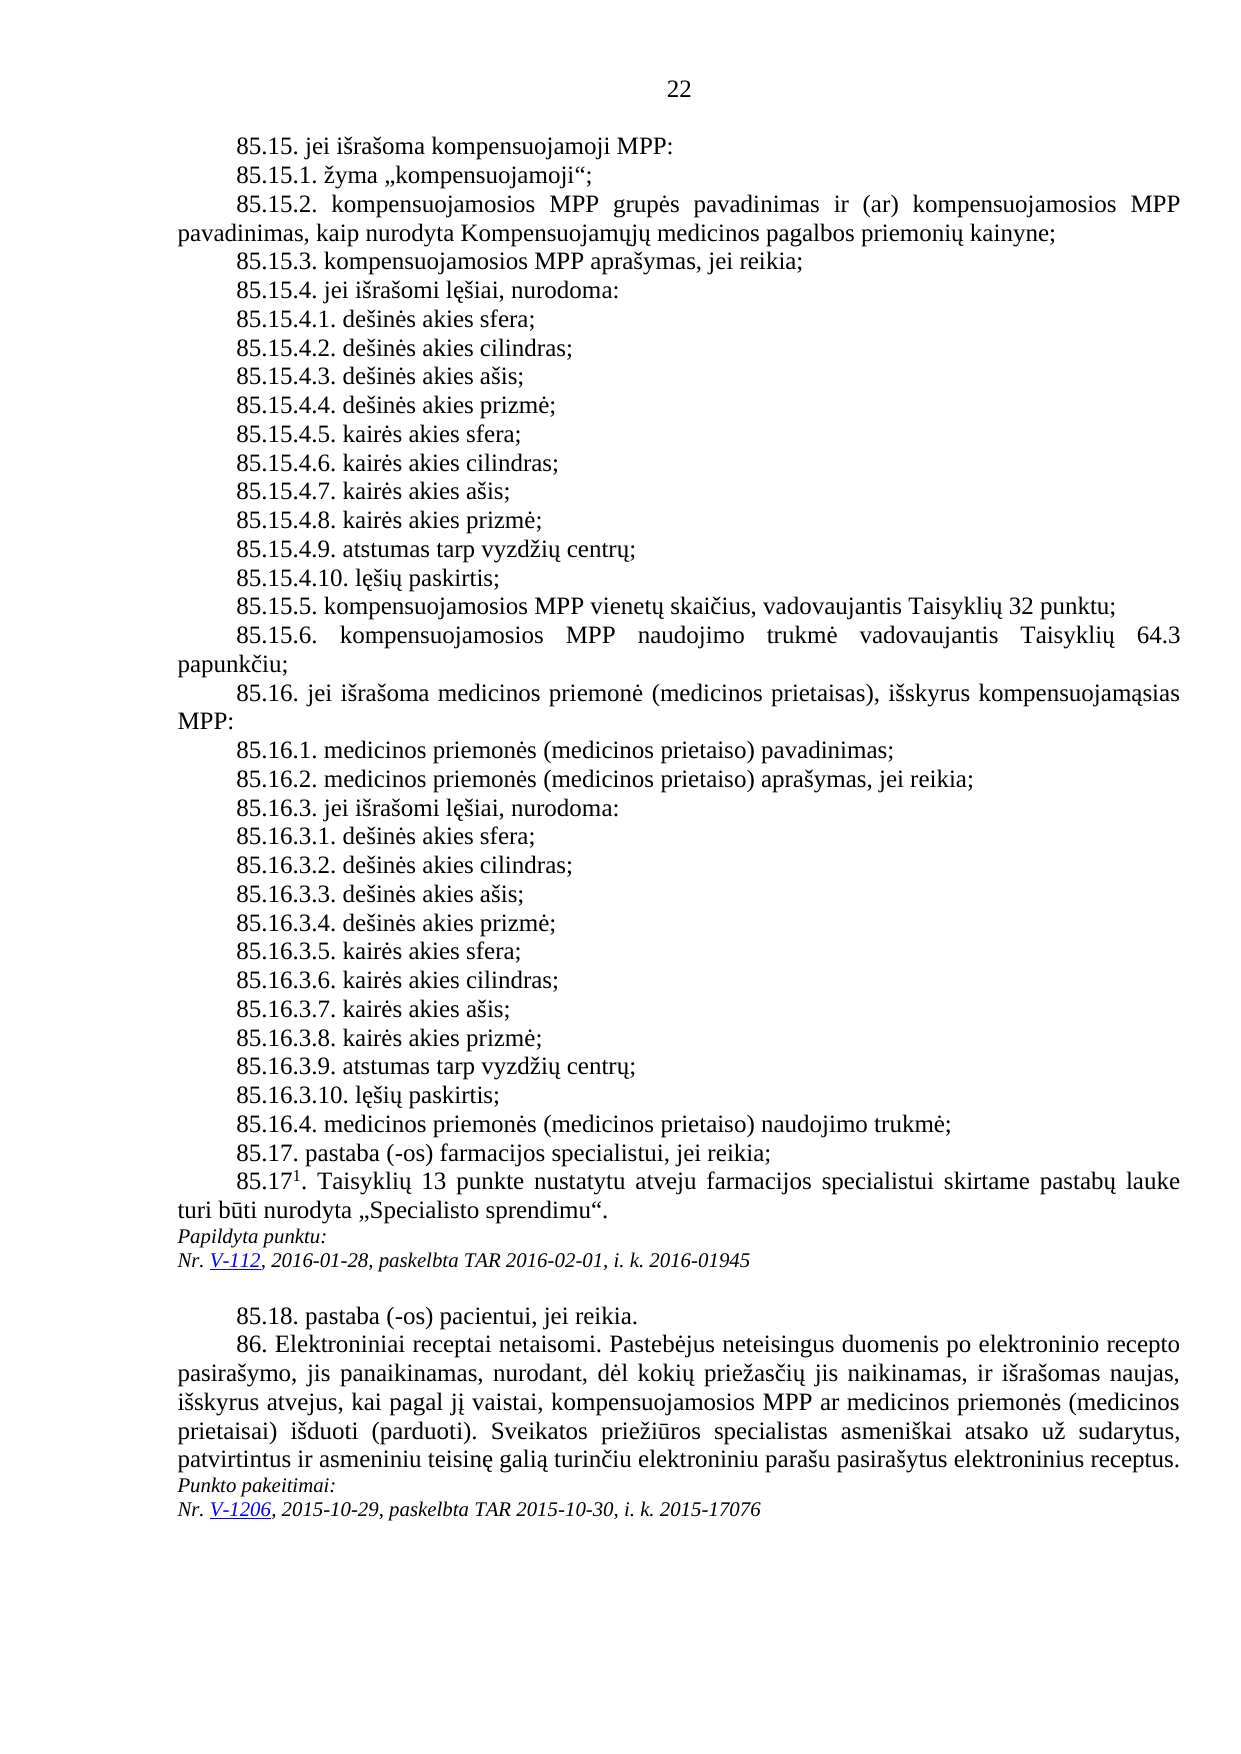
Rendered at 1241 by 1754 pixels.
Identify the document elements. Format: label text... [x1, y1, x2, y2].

text 85.17. pastaba (-os) farmacijos specialistui, jei reikia; [177, 1138, 1181, 1166]
text 85.15.5. kompensuojamosios MPP vienetų skaičius, vadovaujantis Taisyklių 32 punktu; [177, 591, 1181, 620]
text 85.16.3. jei išrašomi lęšiai, nurodoma: [177, 793, 1181, 821]
text Nr. V-1206, 2015-10-29, paskelbta TAR 2015-10-30, i. k. 2015-17076 [177, 1497, 1181, 1521]
text 85.16.4. medicinos priemonės (medicinos prietaiso) naudojimo trukmė; [177, 1109, 1181, 1138]
text 85.15.4.7. kairės akies ašis; [177, 476, 1181, 505]
text 85.15.4.6. kairės akies cilindras; [177, 448, 1181, 476]
text 85.15.4.8. kairės akies prizmė; [177, 505, 1181, 534]
text 85.16.3.10. lęšių paskirtis; [177, 1080, 1181, 1109]
text 85.16.3.5. kairės akies sfera; [177, 936, 1181, 965]
text 86. Elektroniniai receptai netaisomi. Pastebėjus neteisingus duomenis po elektroninio recepto pasirašymo, jis panaikinamas, nurodant, dėl kokių priežasčių jis naikinamas, ir išrašomas naujas, išskyrus atvejus, kai pagal jį vaistai, kompensuojamosios MPP ar medicinos priemonės (medicinos prietaisai) išduoti (parduoti). Sveikatos priežiūros specialistas asmeniškai atsako už sudarytus, patvirtintus ir asmeniniu teisinę galią turinčiu elektroniniu parašu pasirašytus elektroninius receptus. [177, 1329, 1181, 1473]
text 85.16.3.8. kairės akies prizmė; [177, 1023, 1181, 1051]
text 85.16.3.6. kairės akies cilindras; [177, 965, 1181, 994]
text 85.171. Taisyklių 13 punkte nustatytu atveju farmacijos specialistui skirtame pastabų lauke turi būti nurodyta „Specialisto sprendimu“. [177, 1166, 1181, 1224]
text 85.15. jei išrašoma kompensuojamoji MPP: [177, 131, 1181, 160]
text 85.15.1. žyma „kompensuojamoji“; [177, 160, 1181, 189]
text 85.16.3.3. dešinės akies ašis; [177, 879, 1181, 908]
text 85.16.3.1. dešinės akies sfera; [177, 821, 1181, 850]
text 85.15.2. kompensuojamosios MPP grupės pavadinimas ir (ar) kompensuojamosios MPP pavadinimas, kaip nurodyta Kompensuojamųjų medicinos pagalbos priemonių kainyne; [177, 189, 1181, 246]
text Nr. V-112, 2016-01-28, paskelbta TAR 2016-02-01, i. k. 2016-01945 [177, 1248, 1181, 1272]
text 85.15.6. kompensuojamosios MPP naudojimo trukmė vadovaujantis Taisyklių 64.3 papunkčiu; [177, 620, 1181, 678]
text 85.15.4.3. dešinės akies ašis; [177, 361, 1181, 390]
text 85.16.3.9. atstumas tarp vyzdžių centrų; [177, 1051, 1181, 1080]
text 85.15.4.5. kairės akies sfera; [177, 419, 1181, 448]
text 85.16.3.7. kairės akies ašis; [177, 994, 1181, 1023]
text 85.16.3.2. dešinės akies cilindras; [177, 850, 1181, 879]
text 85.16.3.4. dešinės akies prizmė; [177, 908, 1181, 936]
text 85.16.2. medicinos priemonės (medicinos prietaiso) aprašymas, jei reikia; [177, 764, 1181, 793]
text 85.15.4. jei išrašomi lęšiai, nurodoma: [177, 275, 1181, 304]
text 85.15.4.2. dešinės akies cilindras; [177, 333, 1181, 361]
text 85.15.4.1. dešinės akies sfera; [177, 304, 1181, 333]
text 85.15.4.4. dešinės akies prizmė; [177, 390, 1181, 419]
text Papildyta punktu: [177, 1224, 1181, 1248]
text Punkto pakeitimai: [177, 1473, 1181, 1497]
text 85.15.4.10. lęšių paskirtis; [177, 563, 1181, 591]
text 85.18. pastaba (-os) pacientui, jei reikia. [177, 1301, 1181, 1329]
text 85.15.3. kompensuojamosios MPP aprašymas, jei reikia; [177, 246, 1181, 275]
text 85.16. jei išrašoma medicinos priemonė (medicinos prietaisas), išskyrus kompensuojamąsias MPP: [177, 678, 1181, 735]
text 85.16.1. medicinos priemonės (medicinos prietaiso) pavadinimas; [177, 735, 1181, 764]
text 85.15.4.9. atstumas tarp vyzdžių centrų; [177, 534, 1181, 563]
